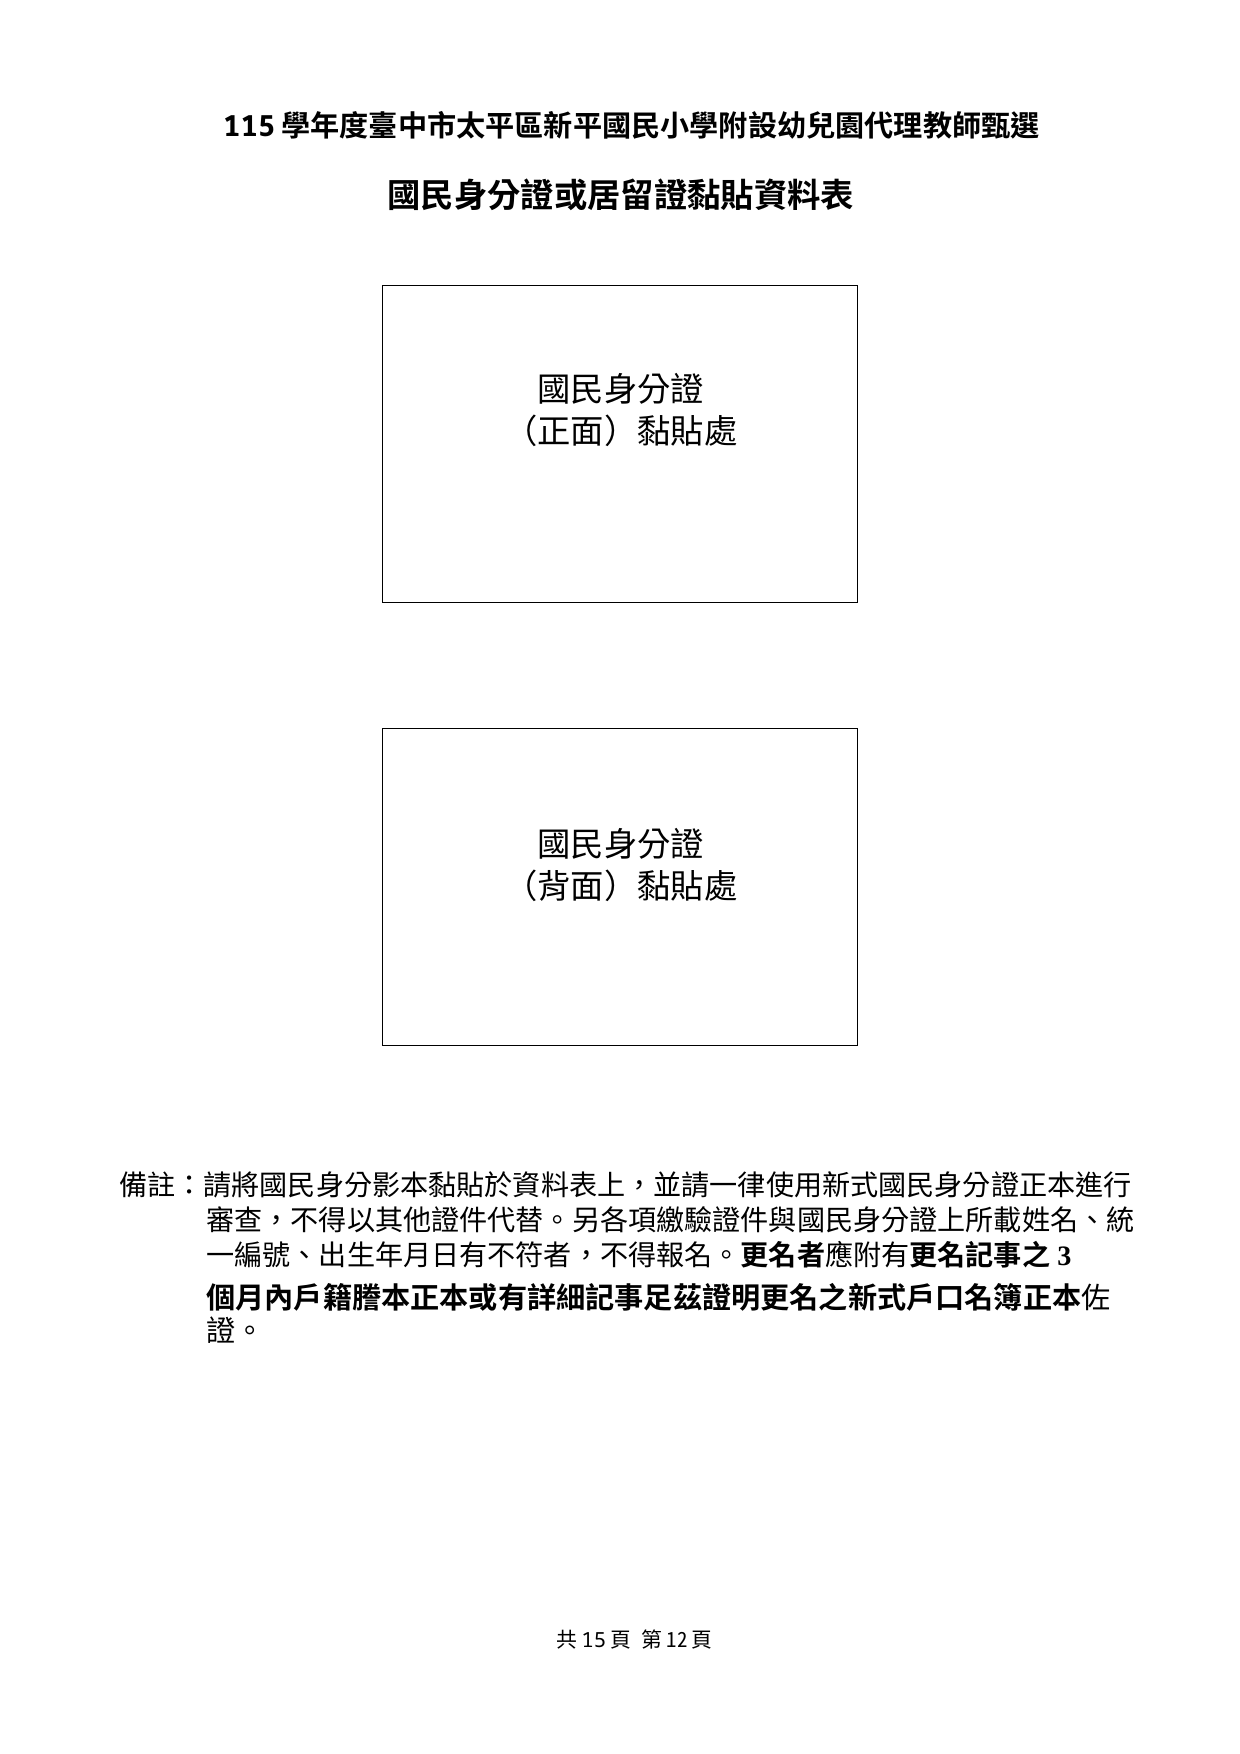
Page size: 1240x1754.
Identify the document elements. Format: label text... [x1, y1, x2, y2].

text [119, 824, 382, 864]
text 115學年度臺中市太平區新平國民小學附設幼兒園代理教師甄選 [223, 109, 1149, 144]
text 國民身分證 [383, 369, 857, 409]
text [858, 369, 1122, 409]
text 國民身分證或居留證黏貼資料表 [119, 175, 1122, 215]
text （正面）黏貼處 [383, 411, 857, 451]
text [858, 411, 1122, 451]
text 國民身分證 [383, 824, 857, 864]
text [858, 866, 1122, 906]
text （背面）黏貼處 [383, 866, 857, 906]
text 個月內戶籍謄本正本或有詳細記事足茲證明更名之新式戶口名簿正本佐證。 [206, 1281, 1124, 1348]
text [119, 866, 382, 906]
text [119, 369, 382, 409]
text 備註：請將國民身分影本黏貼於資料表上，並請一律使用新式國民身分證正本進行審查，不得以其他證件代替。另各項繳驗證件與國民身分證上所載姓名、統一編號、出生年月日有不符者，不得報名。更名者應附有更名記事之 3 [119, 1167, 1149, 1273]
text [119, 411, 382, 451]
text [858, 824, 1122, 864]
